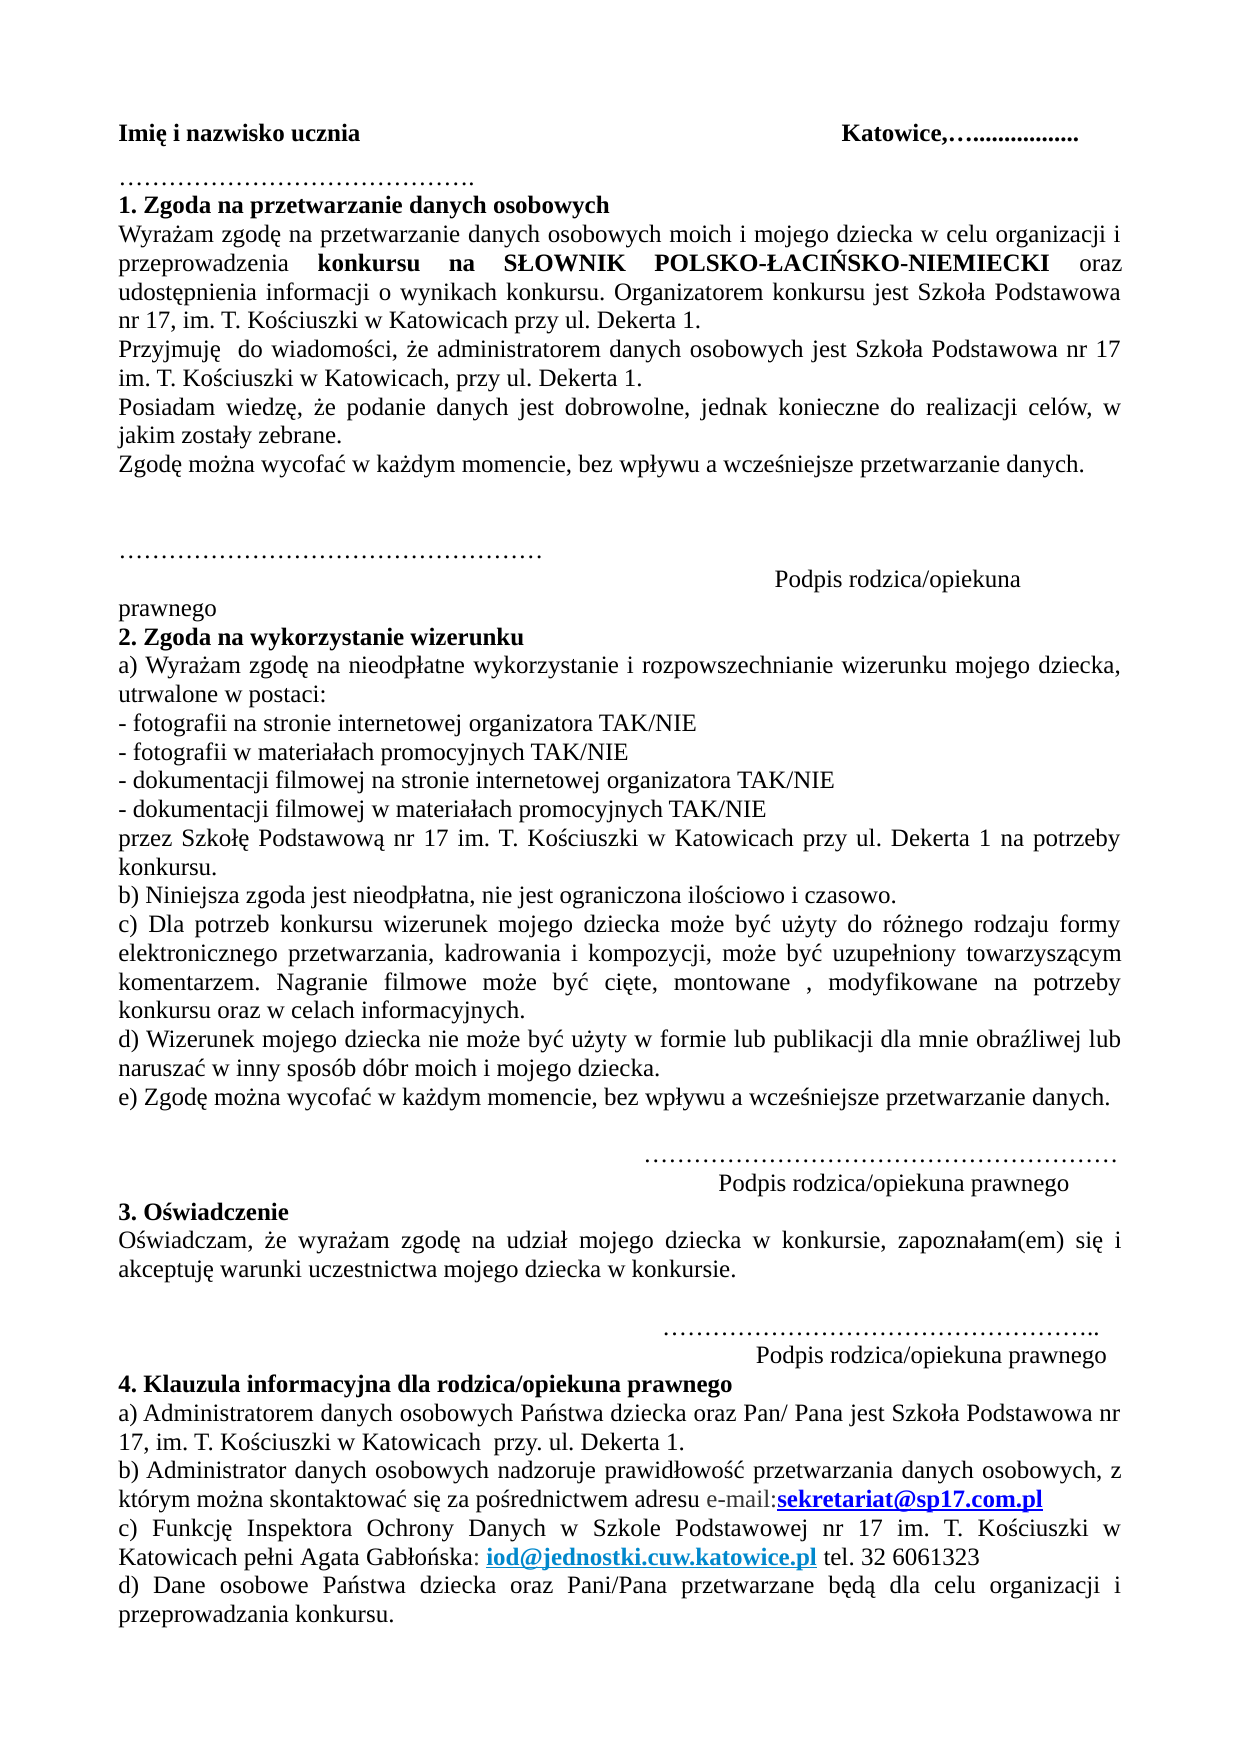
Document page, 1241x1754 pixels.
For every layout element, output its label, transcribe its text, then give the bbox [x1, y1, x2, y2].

text 4. Klauzula informacyjna dla rodzica/opiekuna prawnego [118, 1369, 1122, 1398]
text c) Dla potrzeb konkursu wizerunek mojego dziecka może być użyty do różnego rodzaju formy elektronicznego przetwarzania, kadrowania i kompozycji, może być uzupełniony towarzyszącym komentarzem. Nagranie filmowe może być cięte, montowane , modyfikowane na potrzeby konkursu oraz w celach informacyjnych. [118, 909, 1122, 1024]
text b) Niniejsza zgoda jest nieodpłatna, nie jest ograniczona ilościowo i czasowo. [118, 881, 1122, 909]
text …………………………………………….. [118, 1312, 1122, 1341]
text Podpis rodzica/opiekuna prawnego [118, 1341, 1122, 1369]
text d) Wizerunek mojego dziecka nie może być użyty w formie lub publikacji dla mnie obraźliwej lub naruszać w inny sposób dóbr moich i mojego dziecka. [118, 1024, 1122, 1082]
text ………………………………………………… [118, 1139, 1122, 1168]
text a) Administratorem danych osobowych Państwa dziecka oraz Pan/ Pana jest Szkoła Podstawowa nr 17, im. T. Kościuszki w Katowicach przy. ul. Dekerta 1. [118, 1398, 1122, 1456]
text …………………………………………… [118, 507, 1122, 564]
text a) Wyrażam zgodę na nieodpłatne wykorzystanie i rozpowszechnianie wizerunku mojego dziecka, utrwalone w postaci: [118, 651, 1122, 708]
text b) Administrator danych osobowych nadzoruje prawidłowość przetwarzania danych osobowych, z którym można skontaktować się za pośrednictwem adresu e-mail:sekretariat@sp17.com.pl [118, 1456, 1122, 1513]
text Posiadam wiedzę, że podanie danych jest dobrowolne, jednak konieczne do realizacji celów, w jakim zostały zebrane. [118, 392, 1122, 449]
text ……………………………………. [118, 162, 1122, 191]
text - dokumentacji filmowej na stronie internetowej organizatora TAK/NIE [118, 766, 1122, 794]
text Zgodę można wycofać w każdym momencie, bez wpływu a wcześniejsze przetwarzanie danych. [118, 449, 1122, 478]
text Podpis rodzica/opiekuna prawnego [118, 564, 1122, 622]
text d) Dane osobowe Państwa dziecka oraz Pani/Pana przetwarzane będą dla celu organizacji i przeprowadzania konkursu. [118, 1571, 1122, 1628]
text Podpis rodzica/opiekuna prawnego [118, 1168, 1122, 1197]
text 3. Oświadczenie [118, 1197, 1122, 1226]
text - fotografii w materiałach promocyjnych TAK/NIE [118, 737, 1122, 766]
text 2. Zgoda na wykorzystanie wizerunku [118, 622, 1122, 651]
text - dokumentacji filmowej w materiałach promocyjnych TAK/NIE [118, 794, 1122, 823]
text przez Szkołę Podstawową nr 17 im. T. Kościuszki w Katowicach przy ul. Dekerta 1 na potrzeby konkursu. [118, 823, 1122, 881]
text Przyjmuję do wiadomości, że administratorem danych osobowych jest Szkoła Podstawowa nr 17 im. T. Kościuszki w Katowicach, przy ul. Dekerta 1. [118, 334, 1122, 392]
text 1. Zgoda na przetwarzanie danych osobowych [118, 191, 1122, 219]
text Oświadczam, że wyrażam zgodę na udział mojego dziecka w konkursie, zapoznałam(em) się i akceptuję warunki uczestnictwa mojego dziecka w konkursie. [118, 1226, 1122, 1283]
text Imię i nazwisko ucznia Katowice,…................. [118, 118, 1122, 147]
text Wyrażam zgodę na przetwarzanie danych osobowych moich i mojego dziecka w celu organizacji i przeprowadzenia konkursu na SŁOWNIK POLSKO-ŁACIŃSKO-NIEMIECKI oraz udostępnienia informacji o wynikach konkursu. Organizatorem konkursu jest Szkoła Podstawowa nr 17, im. T. Kościuszki w Katowicach przy ul. Dekerta 1. [118, 219, 1122, 334]
text c) Funkcję Inspektora Ochrony Danych w Szkole Podstawowej nr 17 im. T. Kościuszki w Katowicach pełni Agata Gabłońska: iod@jednostki.cuw.katowice.pl tel. 32 6061323 [118, 1513, 1122, 1571]
text e) Zgodę można wycofać w każdym momencie, bez wpływu a wcześniejsze przetwarzanie danych. [118, 1082, 1122, 1111]
text - fotografii na stronie internetowej organizatora TAK/NIE [118, 708, 1122, 737]
